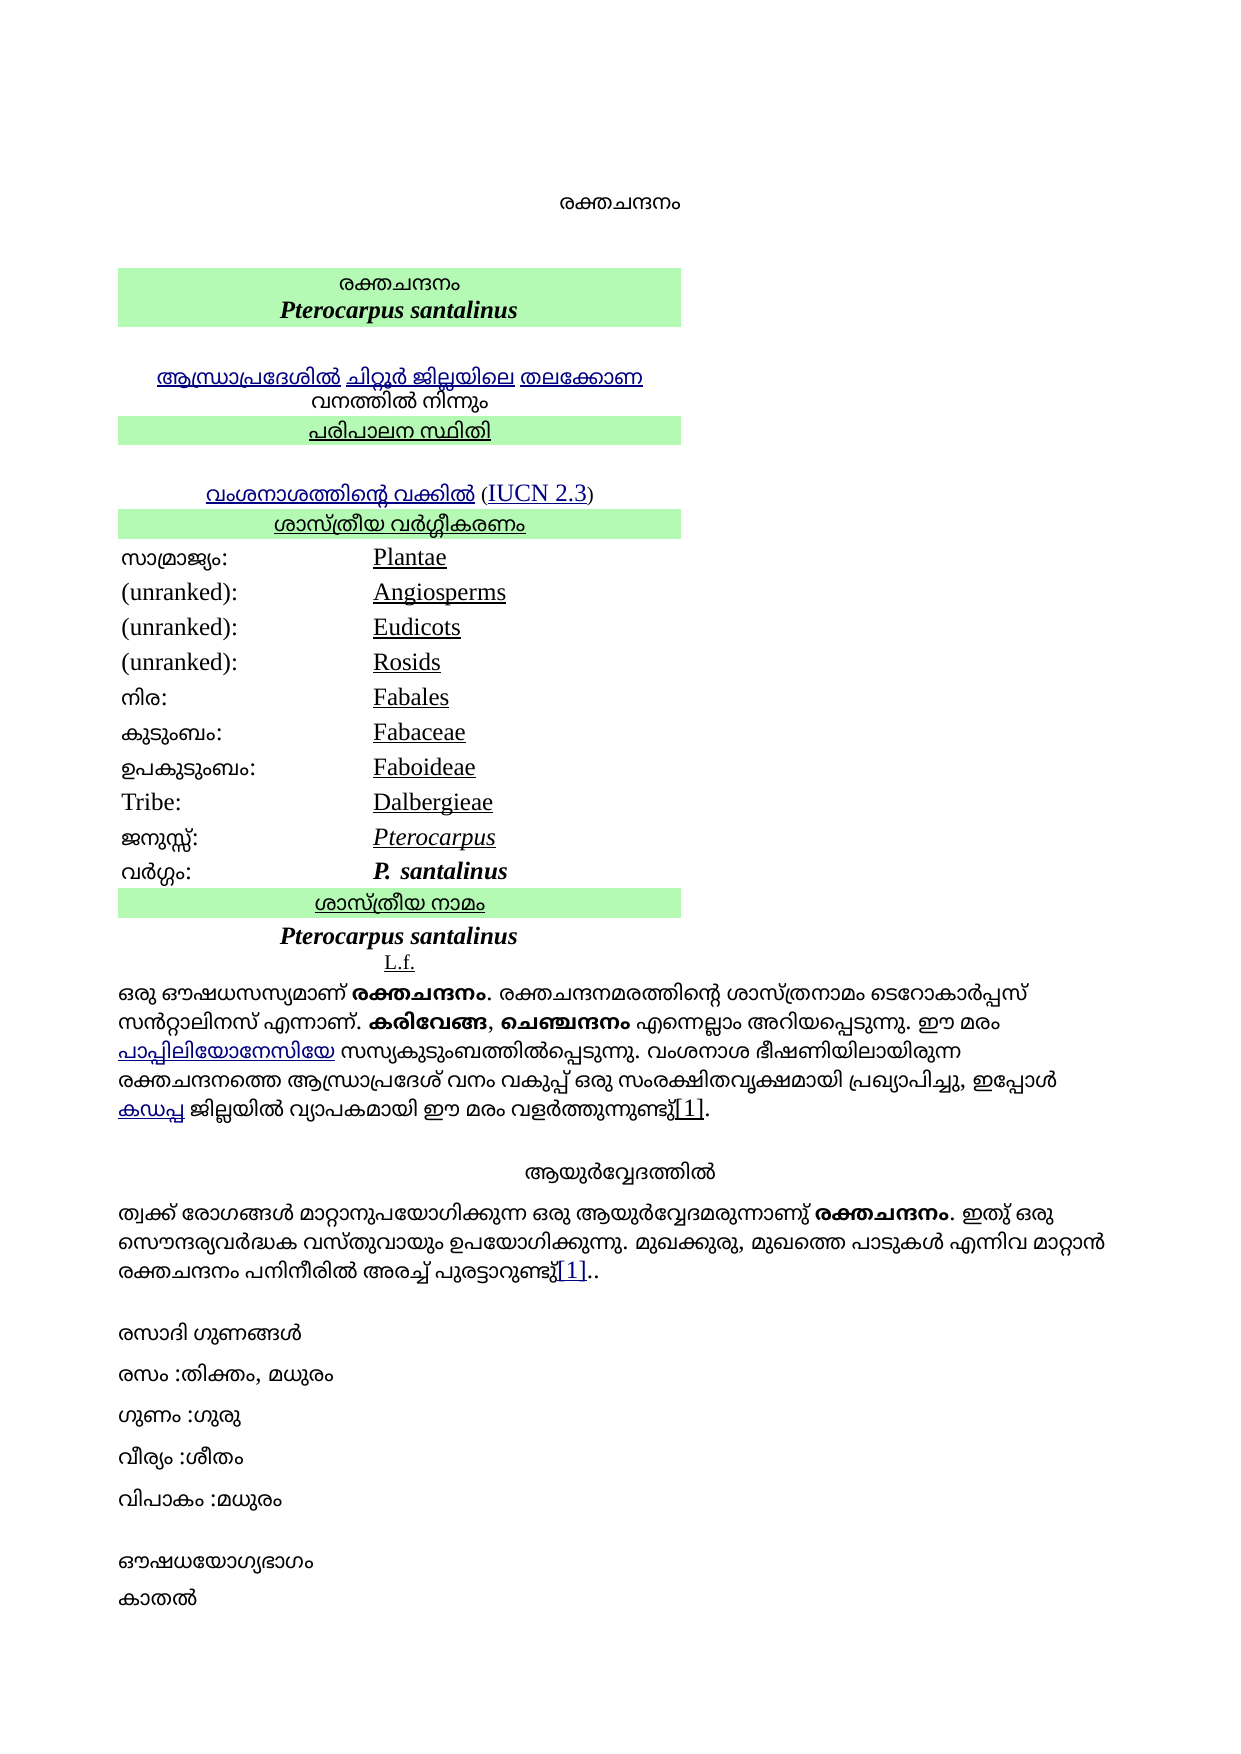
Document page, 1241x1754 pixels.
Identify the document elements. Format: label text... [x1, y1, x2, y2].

table_cell നിര: [118, 679, 370, 714]
table_cell Tribe: [118, 784, 370, 818]
table_cell (unranked): [118, 609, 370, 644]
text ഗുണം :ഗുരു [118, 1399, 1122, 1428]
table_cell [118, 327, 681, 362]
table_cell Rosids [370, 644, 681, 679]
subtitle രസാദി ഗുണങ്ങൾ [118, 1321, 1122, 1345]
table_cell Angiosperms [370, 574, 681, 609]
table_cell (unranked): [118, 574, 370, 609]
text വീര്യം :ശീതം [118, 1441, 1122, 1470]
subtitle രക്തചന്ദനം [118, 189, 1122, 214]
table_cell ജനുസ്സ്: [118, 819, 370, 853]
table_cell Pterocarpus santalinus L.f. [118, 918, 681, 977]
table_cell പരിപാലന സ്ഥിതി [118, 416, 681, 445]
table_cell (unranked): [118, 644, 370, 679]
text വിപാകം :മധുരം [118, 1482, 1122, 1511]
table_cell Plantae [370, 539, 681, 574]
subtitle ആയുർവ്വേദത്തിൽ [118, 1160, 1122, 1184]
text ത്വക്ക് രോഗങ്ങൾ മാറ്റാനുപയോഗിക്കുന്ന ഒരു ആയുർവ്വേദമരുന്നാണു് രക്തചന്ദനം. ഇതു് ഒരു സൌന്ദര്യവർദ്ധക വസ്തുവായും ഉപയോഗിക്കുന്നു. മുഖക്കുരു, മുഖത്തെ പാടുകൾ എന്നിവ മാറ്റാൻ രക്തചന്ദനം പനിനീരിൽ അരച്ച് പുരട്ടാറുണ്ടു്[1].. [118, 1196, 1122, 1284]
table_cell Fabaceae [370, 714, 681, 749]
text കാതൽ [118, 1586, 1122, 1609]
table_cell ശാസ്ത്രീയ വർഗ്ഗീകരണം [118, 509, 681, 539]
table_cell Fabales [370, 679, 681, 714]
subtitle ഔഷധയോഗ്യഭാഗം [118, 1549, 1122, 1573]
table_cell ആന്ധ്രാപ്രദേശിൽ ചിറ്റൂർ ജില്ലയിലെ തലക്കോണ വനത്തിൽ നിന്നും [118, 362, 681, 416]
table_cell Faboideae [370, 749, 681, 783]
table_header രക്തചന്ദനം Pterocarpus santalinus [118, 268, 681, 327]
table_cell ഉപകുടുംബം: [118, 749, 370, 783]
table_cell കുടുംബം: [118, 714, 370, 749]
table_cell Eudicots [370, 609, 681, 644]
text ഒരു ഔഷധസസ്യമാണ് രക്തചന്ദനം. രക്തചന്ദനമരത്തിന്റെ ശാസ്ത്രനാമം ടെറോകാർപ്പസ് സൻറ്റാലിനസ് എന്നാണ്. കരിവേങ്ങ, ചെഞ്ചന്ദനം എന്നെല്ലാം അറിയപ്പെടുന്നു. ഈ മരം പാപ്പിലിയോനേസിയേ സസ്യകുടുംബത്തിൽപ്പെടുന്നു. വംശനാശ ഭീഷണിയിലായിരുന്ന രക്തചന്ദനത്തെ ആന്ധ്രാപ്രദേശ് വനം വകുപ്പ് ഒരു സംരക്ഷിതവൃക്ഷമായി പ്രഖ്യാപിച്ചു, ഇപ്പോൾ കഡപ്പ ജില്ലയിൽ വ്യാപകമായി ഈ മരം വളർത്തുന്നുണ്ടു്[1]. [118, 977, 1122, 1122]
table_cell Dalbergieae [370, 784, 681, 818]
table_cell വംശനാശത്തിന്റെ വക്കിൽ (IUCN 2.3) [118, 445, 681, 509]
table_cell Pterocarpus [370, 819, 681, 853]
table_cell വർഗ്ഗം: [118, 853, 370, 888]
table_cell P. santalinus [370, 853, 681, 888]
table_cell ശാസ്ത്രീയ നാമം [118, 888, 681, 918]
table_cell സാമ്രാജ്യം: [118, 539, 370, 574]
text രസം :തിക്തം, മധുരം [118, 1358, 1122, 1387]
